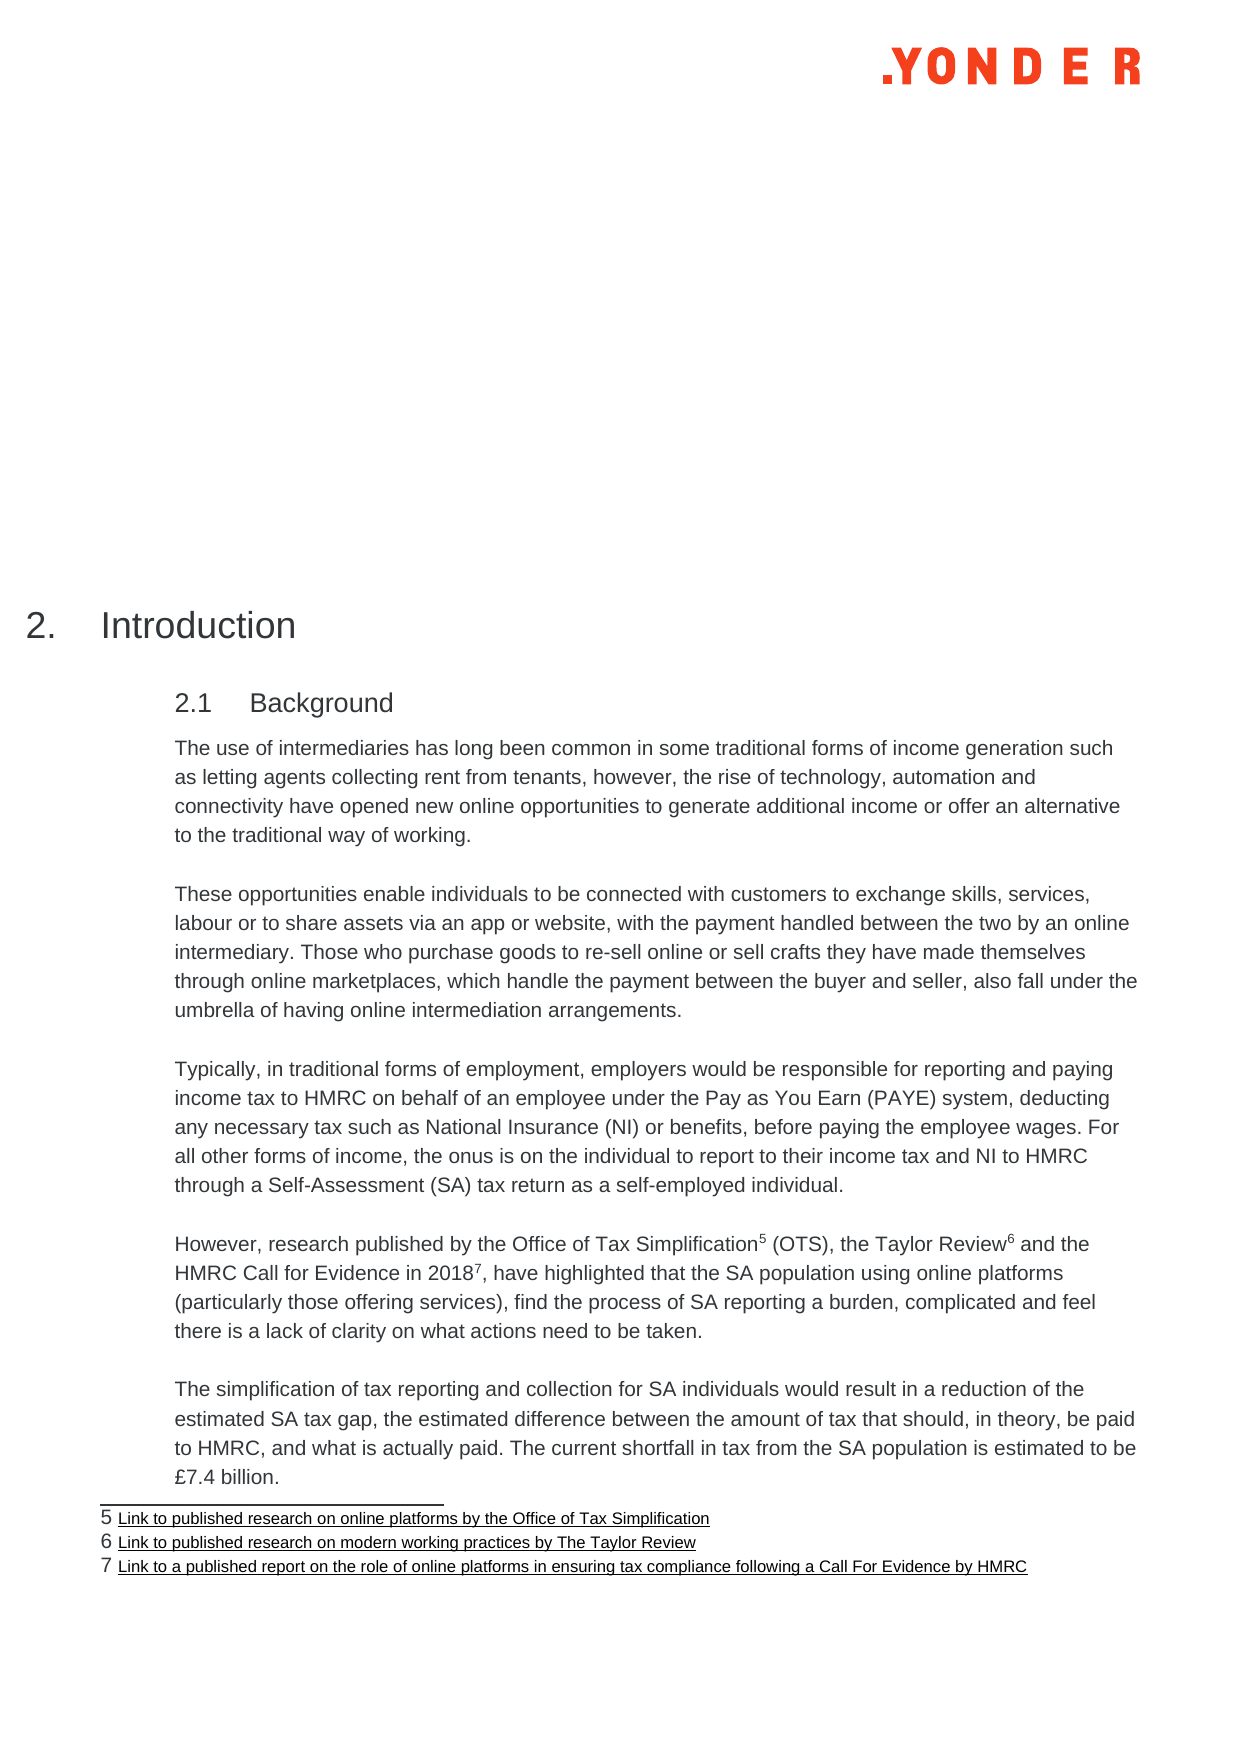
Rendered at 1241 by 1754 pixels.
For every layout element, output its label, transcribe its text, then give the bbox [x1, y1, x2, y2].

text The use of intermediaries has long been common in some traditional forms of income generation such as letting agents collecting rent from tenants, however, the rise of technology, automation and connectivity have opened new online opportunities to generate additional income or offer an alternative to the traditional way of working. [174, 730, 1140, 847]
subtitle Introduction [25, 600, 1140, 646]
subtitle Background [174, 687, 1140, 719]
text These opportunities enable individuals to be connected with customers to exchange skills, services, labour or to share assets via an app or website, with the payment handled between the two by an online intermediary. Those who purchase goods to re-sell online or sell crafts they have made themselves through online marketplaces, which handle the payment between the buyer and seller, also fall under the umbrella of having online intermediation arrangements. [174, 876, 1140, 1022]
text However, research published by the Office of Tax Simplification (OTS), the Taylor Review and the HMRC Call for Evidence in 2018, have highlighted that the SA population using online platforms (particularly those offering services), find the process of SA reporting a burden, complicated and feel there is a lack of clarity on what actions need to be taken. [174, 1226, 1140, 1343]
text Link to published research on modern working practices by The Taylor Review [100, 1529, 1140, 1553]
text Typically, in traditional forms of employment, employers would be responsible for reporting and paying income tax to HMRC on behalf of an employee under the Pay as You Earn (PAYE) system, deducting any necessary tax such as National Insurance (NI) or benefits, before paying the employee wages. For all other forms of income, the onus is on the individual to report to their income tax and NI to HMRC through a Self-Assessment (SA) tax return as a self-employed individual. [174, 1051, 1140, 1197]
text Link to published research on online platforms by the Office of Tax Simplification [100, 1505, 1140, 1529]
text The simplification of tax reporting and collection for SA individuals would result in a reduction of the estimated SA tax gap, the estimated difference between the amount of tax that should, in theory, be paid to HMRC, and what is actually paid. The current shortfall in tax from the SA population is estimated to be £7.4 billion. [174, 1372, 1140, 1489]
text Link to a published report on the role of online platforms in ensuring tax compliance following a Call For Evidence by HMRC [100, 1553, 1140, 1577]
